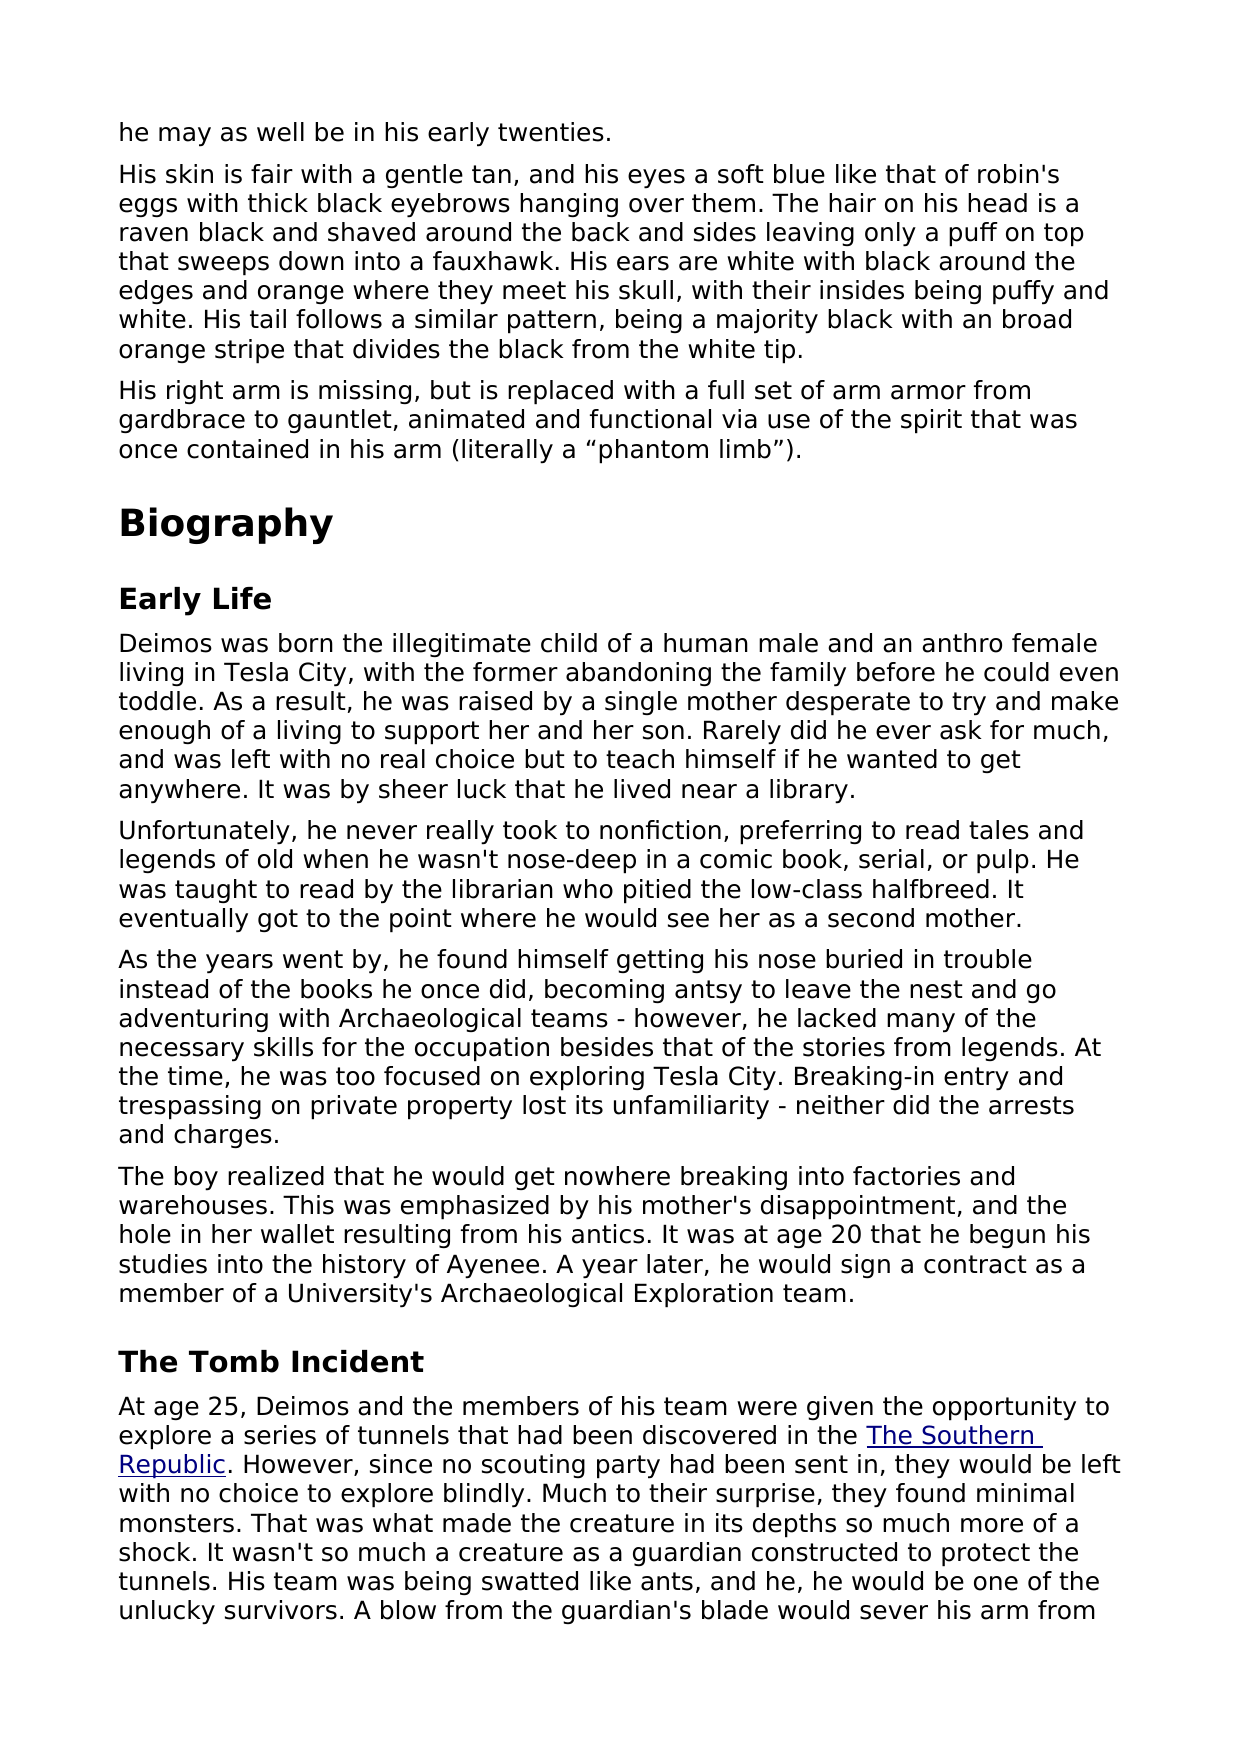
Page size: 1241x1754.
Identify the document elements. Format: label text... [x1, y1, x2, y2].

text His skin is fair with a gentle tan, and his eyes a soft blue like that of robin's eggs with thick black eyebrows hanging over them. The hair on his head is a raven black and shaved around the back and sides leaving only a puff on top that sweeps down into a fauxhawk. His ears are white with black around the edges and orange where they meet his skull, with their insides being puffy and white. His tail follows a similar pattern, being a majority black with an broad orange stripe that divides the black from the white tip. [118, 160, 1122, 364]
text His right arm is missing, but is replaced with a full set of arm armor from gardbrace to gauntlet, animated and functional via use of the spirit that was once contained in his arm (literally a “phantom limb”). [118, 376, 1122, 464]
text As the years went by, he found himself getting his nose buried in trouble instead of the books he once did, becoming antsy to leave the nest and go adventuring with Archaeological teams - however, he lacked many of the necessary skills for the occupation besides that of the stories from legends. At the time, he was too focused on exploring Tesla City. Breaking-in entry and trespassing on private property lost its unfamiliarity - neither did the arrests and charges. [118, 946, 1122, 1150]
subtitle Biography [118, 501, 1122, 545]
text he may as well be in his early twenties. [118, 118, 1122, 147]
text The boy realized that he would get nowhere breaking into factories and warehouses. This was emphasized by his mother's disappointment, and the hole in her wallet resulting from his antics. It was at age 20 that he begun his studies into the history of Ayenee. A year later, he would sign a contract as a member of a University's Archaeological Exploration team. [118, 1162, 1122, 1308]
subtitle Early Life [118, 583, 1122, 617]
text Deimos was born the illegitimate child of a human male and an anthro female living in Tesla City, with the former abandoning the family before he could even toddle. As a result, he was raised by a single mother desperate to try and make enough of a living to support her and her son. Rarely did he ever ask for much, and was left with no real choice but to teach himself if he wanted to get anywhere. It was by sheer luck that he lived near a library. [118, 629, 1122, 804]
subtitle The Tomb Incident [118, 1346, 1122, 1380]
text Unfortunately, he never really took to nonfiction, preferring to read tales and legends of old when he wasn't nose-deep in a comic book, serial, or pulp. He was taught to read by the librarian who pitied the low-class halfbreed. It eventually got to the point where he would see her as a second mother. [118, 817, 1122, 933]
text At age 25, Deimos and the members of his team were given the opportunity to explore a series of tunnels that had been discovered in the The Southern Republic. However, since no scouting party had been sent in, they would be left with no choice to explore blindly. Much to their surprise, they found minimal monsters. That was what made the creature in its depths so much more of a shock. It wasn't so much a creature as a guardian constructed to protect the tunnels. His team was being swatted like ants, and he, he would be one of the unlucky survivors. A blow from the guardian's blade would sever his arm from [118, 1392, 1122, 1626]
